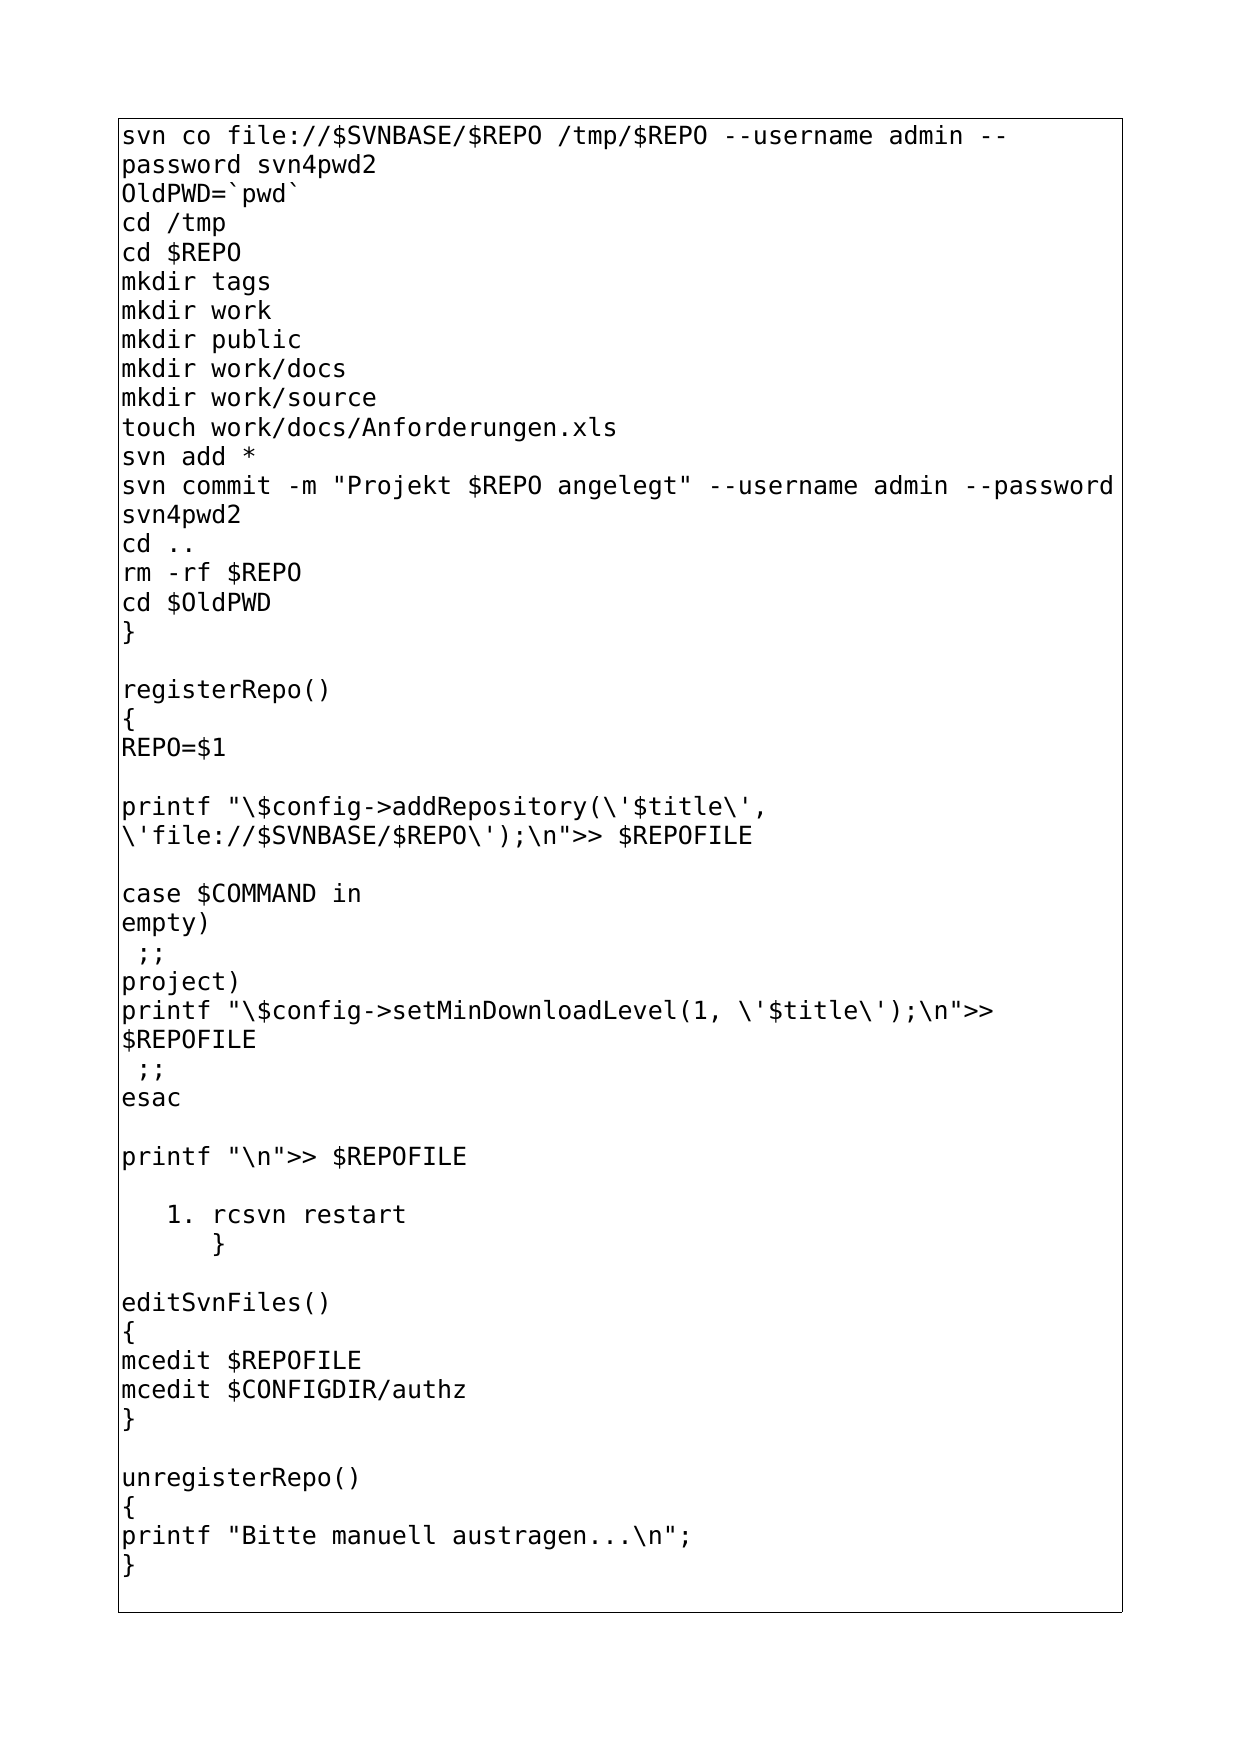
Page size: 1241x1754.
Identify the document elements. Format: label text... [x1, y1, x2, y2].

table_header svn co file://$SVNBASE/$REPO /tmp/$REPO --username admin --password svn4pwd2 OldPWD=`pwd` cd /tmp cd $REPO mkdir tags mkdir work mkdir public mkdir work/docs mkdir work/source touch work/docs/Anforderungen.xls svn add * svn commit -m "Projekt $REPO angelegt" --username admin --password svn4pwd2 cd .. rm -rf $REPO cd $OldPWD } registerRepo() { REPO=$1 printf "\$config->addRepository(\'$title\', \'file://$SVNBASE/$REPO\');\n">> $REPOFILE case $COMMAND in empty) ;; project) printf "\$config->setMinDownloadLevel(1, \'$title\');\n">> $REPOFILE ;; esac printf "\n">> $REPOFILE 1. rcsvn restart } editSvnFiles() { mcedit $REPOFILE mcedit $CONFIGDIR/authz } unregisterRepo() { printf "Bitte manuell austragen...\n"; } [119, 119, 1122, 1612]
